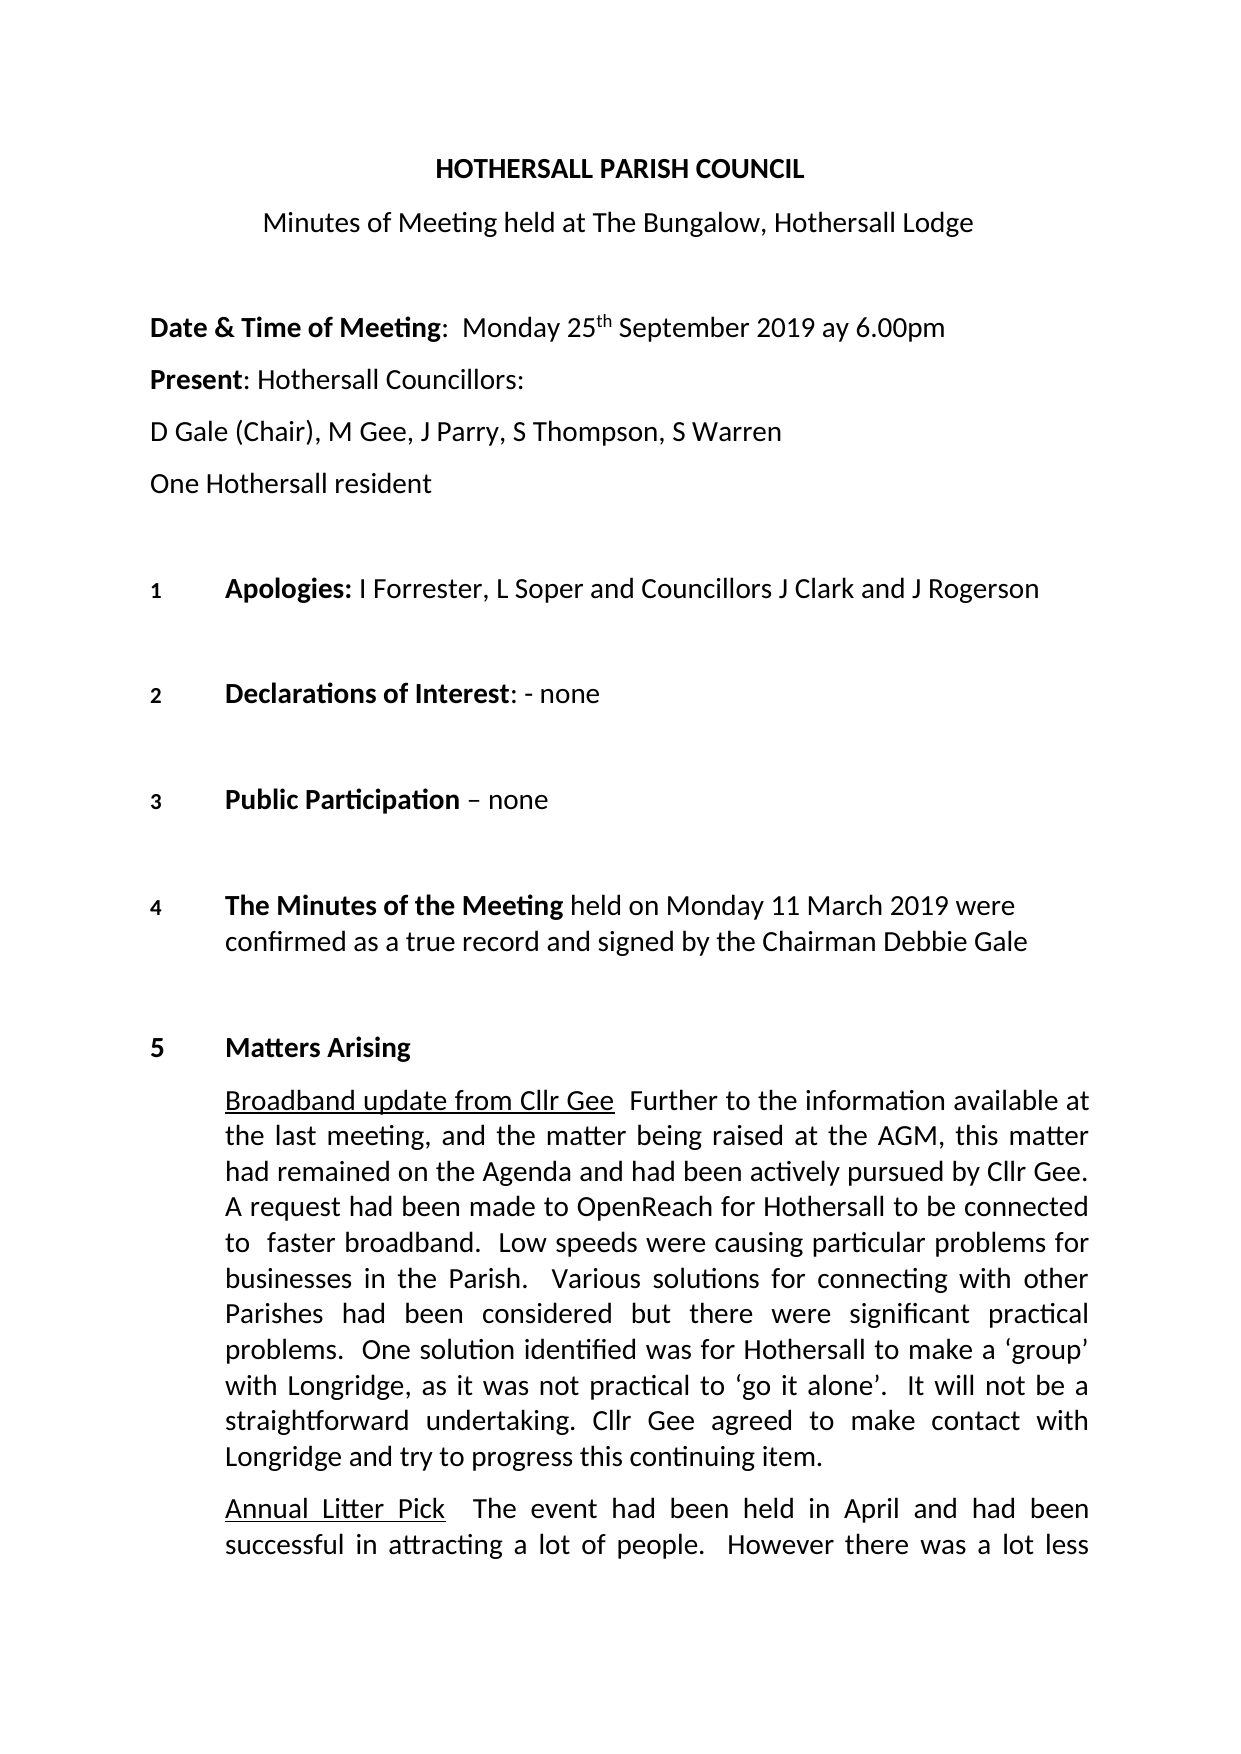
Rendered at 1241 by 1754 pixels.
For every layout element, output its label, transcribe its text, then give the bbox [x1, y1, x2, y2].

text Present: Hothersall Councillors: [150, 361, 1090, 397]
list Declarations of Interest: - none [150, 675, 1090, 710]
text HOTHERSALL PARISH COUNCIL [150, 150, 1090, 186]
text One Hothersall resident [150, 466, 1090, 501]
list The Minutes of the Meeting held on Monday 11 March 2019 were confirmed as a true record and signed by the Chairman Debbie Gale [150, 887, 1090, 959]
list Date & Time of Meeting: Monday 25th September 2019 ay 6.00pm [150, 309, 1090, 344]
text D Gale (Chair), M Gee, J Parry, S Thompson, S Warren [150, 413, 1090, 449]
list Public Participation – none [150, 781, 1090, 817]
list Minutes of Meeting held at The Bungalow, Hothersall Lodge [262, 204, 1090, 240]
text Broadband update from Cllr Gee Further to the information available at the last meeting, and the matter being raised at the AGM, this matter had remained on the Agenda and had been actively pursued by Cllr Gee. A request had been made to OpenReach for Hothersall to be connected to faster broadband. Low speeds were causing particular problems for businesses in the Parish. Various solutions for connecting with other Parishes had been considered but there were significant practical problems. One solution identified was for Hothersall to make a ‘group’ with Longridge, as it was not practical to ‘go it alone’. It will not be a straightforward undertaking. Cllr Gee agreed to make contact with Longridge and try to progress this continuing item. [225, 1082, 1090, 1473]
list Apologies: I Forrester, L Soper and Councillors J Clark and J Rogerson [150, 570, 1090, 606]
list Matters Arising [150, 1029, 1090, 1065]
text Annual Litter Pick The event had been held in April and had been successful in attracting a lot of people. However there was a lot less [225, 1490, 1090, 1561]
